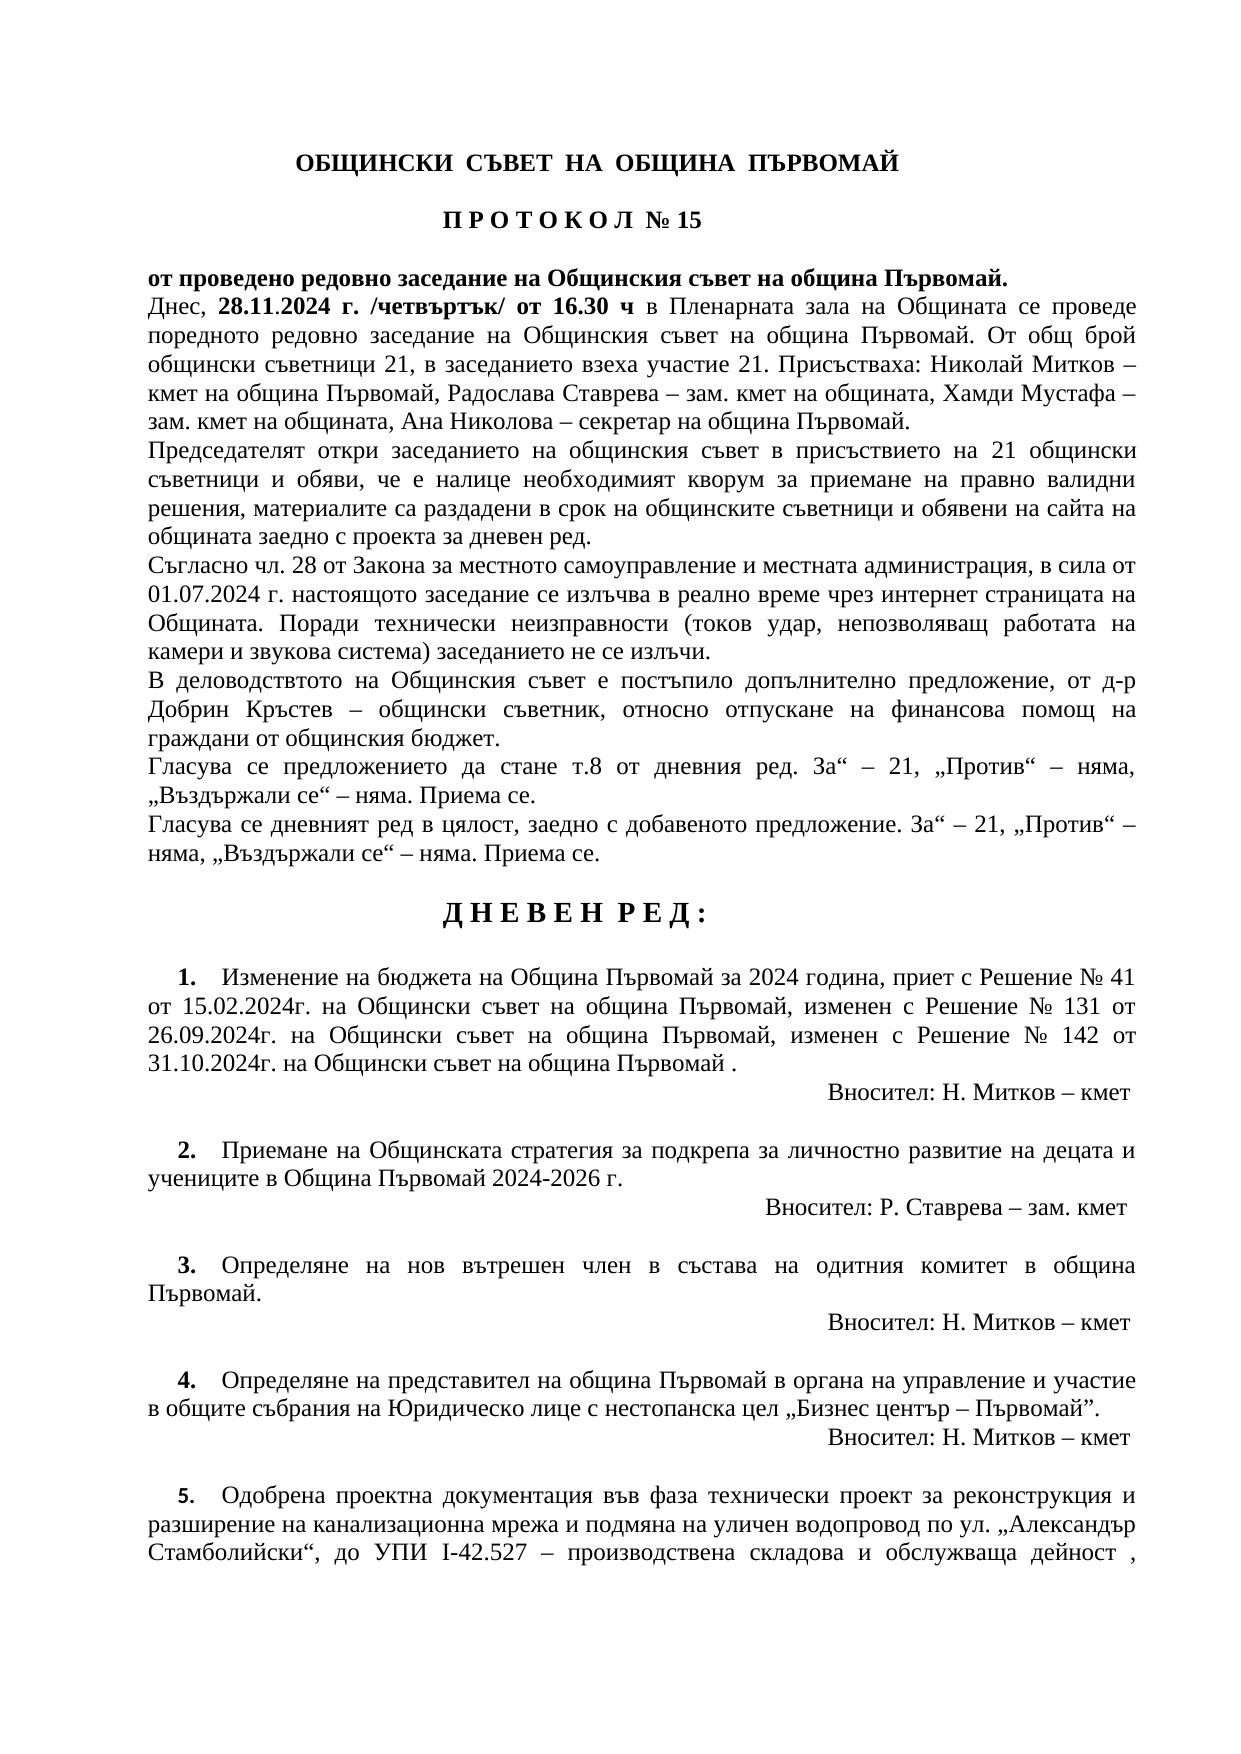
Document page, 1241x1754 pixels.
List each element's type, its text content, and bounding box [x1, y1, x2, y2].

list Определяне на нов вътрешен член в състава на одитния комитет в община Първомай. [148, 1250, 1137, 1307]
text Днес, 28.11.2024 г. /четвъртък/ от 16.30 ч в Пленарната зала на Общината се проведе поредното редовно заседание на Общинския съвет на община Първомай. От общ брой общински съветници 21, в заседанието взеха участие 21. Присъстваха: Николай Митков – кмет на община Първомай, Радослава Ставрева – зам. кмет на общината, Хамди Мустафа – зам. кмет на общината, Ана Николова – секретар на община Първомай. [148, 291, 1137, 435]
list Изменение на бюджета на Община Първомай за 2024 година, приет с Решение № 41 от 15.02.2024г. на Общински съвет на община Първомай, изменен с Решение № 131 от 26.09.2024г. на Общински съвет на община Първомай, изменен с Решение № 142 от 31.10.2024г. на Общински съвет на община Първомай . [148, 962, 1137, 1077]
list Одобрена проектна документация във фаза технически проект за реконструкция и разширение на канализационна мрежа и подмяна на уличен водопровод по ул. „Александър Стамболийски“, до УПИ I-42.527 – производствена складова и обслужваща дейност , [148, 1480, 1137, 1566]
list Приемане на Общинската стратегия за подкрепа за личностно развитие на децата и учениците в Община Първомай 2024-2026 г. [148, 1135, 1137, 1192]
text Вносител: Н. Митков – кмет [177, 1077, 1137, 1106]
text Вносител: Н. Митков – кмет [177, 1422, 1137, 1451]
text от проведено редовно заседание на Общинския съвет на община Първомай. [148, 263, 1137, 291]
text Съгласно чл. 28 от Закона за местното самоуправление и местната администрация, в сила от 01.07.2024 г. настоящото заседание се излъчва в реално време чрез интернет страницата на Общината. Поради технически неизправности (токов удар, непозволяващ работата на камери и звукова система) заседанието не се излъчи. [148, 550, 1137, 665]
text Д Н Е В Е Н Р Е Д : [443, 895, 1137, 929]
text Вносител: Р. Ставрева – зам. кмет [177, 1192, 1137, 1221]
text Председателят откри заседанието на общинския съвет в присъствието на 21 общински съветници и обяви, че е налице необходимият кворум за приемане на правно валидни решения, материалите са раздадени в срок на общинските съветници и обявени на сайта на общината заедно с проекта за дневен ред. [148, 435, 1137, 550]
text Вносител: Н. Митков – кмет [177, 1307, 1137, 1336]
text Гласува се дневният ред в цялост, заедно с добавеното предложение. За“ – 21, „Против“ – няма, „Въздържали се“ – няма. Приема се. [148, 809, 1137, 866]
list Определяне на представител на община Първомай в органа на управление и участие в общите събрания на Юридическо лице с нестопанска цел „Бизнес център – Първомай”. [148, 1365, 1137, 1422]
text ОБЩИНСКИ СЪВЕТ НА ОБЩИНА ПЪРВОМАЙ [221, 148, 1137, 176]
text П Р О Т О К О Л № 15 [148, 205, 1137, 234]
text В деловодствтото на Общинския съвет е постъпило допълнително предложение, от д-р Добрин Кръстев – общински съветник, относно отпускане на финансова помощ на граждани от общинския бюджет. [148, 665, 1137, 751]
text Гласува се предложението да стане т.8 от дневния ред. За“ – 21, „Против“ – няма, „Въздържали се“ – няма. Приема се. [148, 751, 1137, 809]
